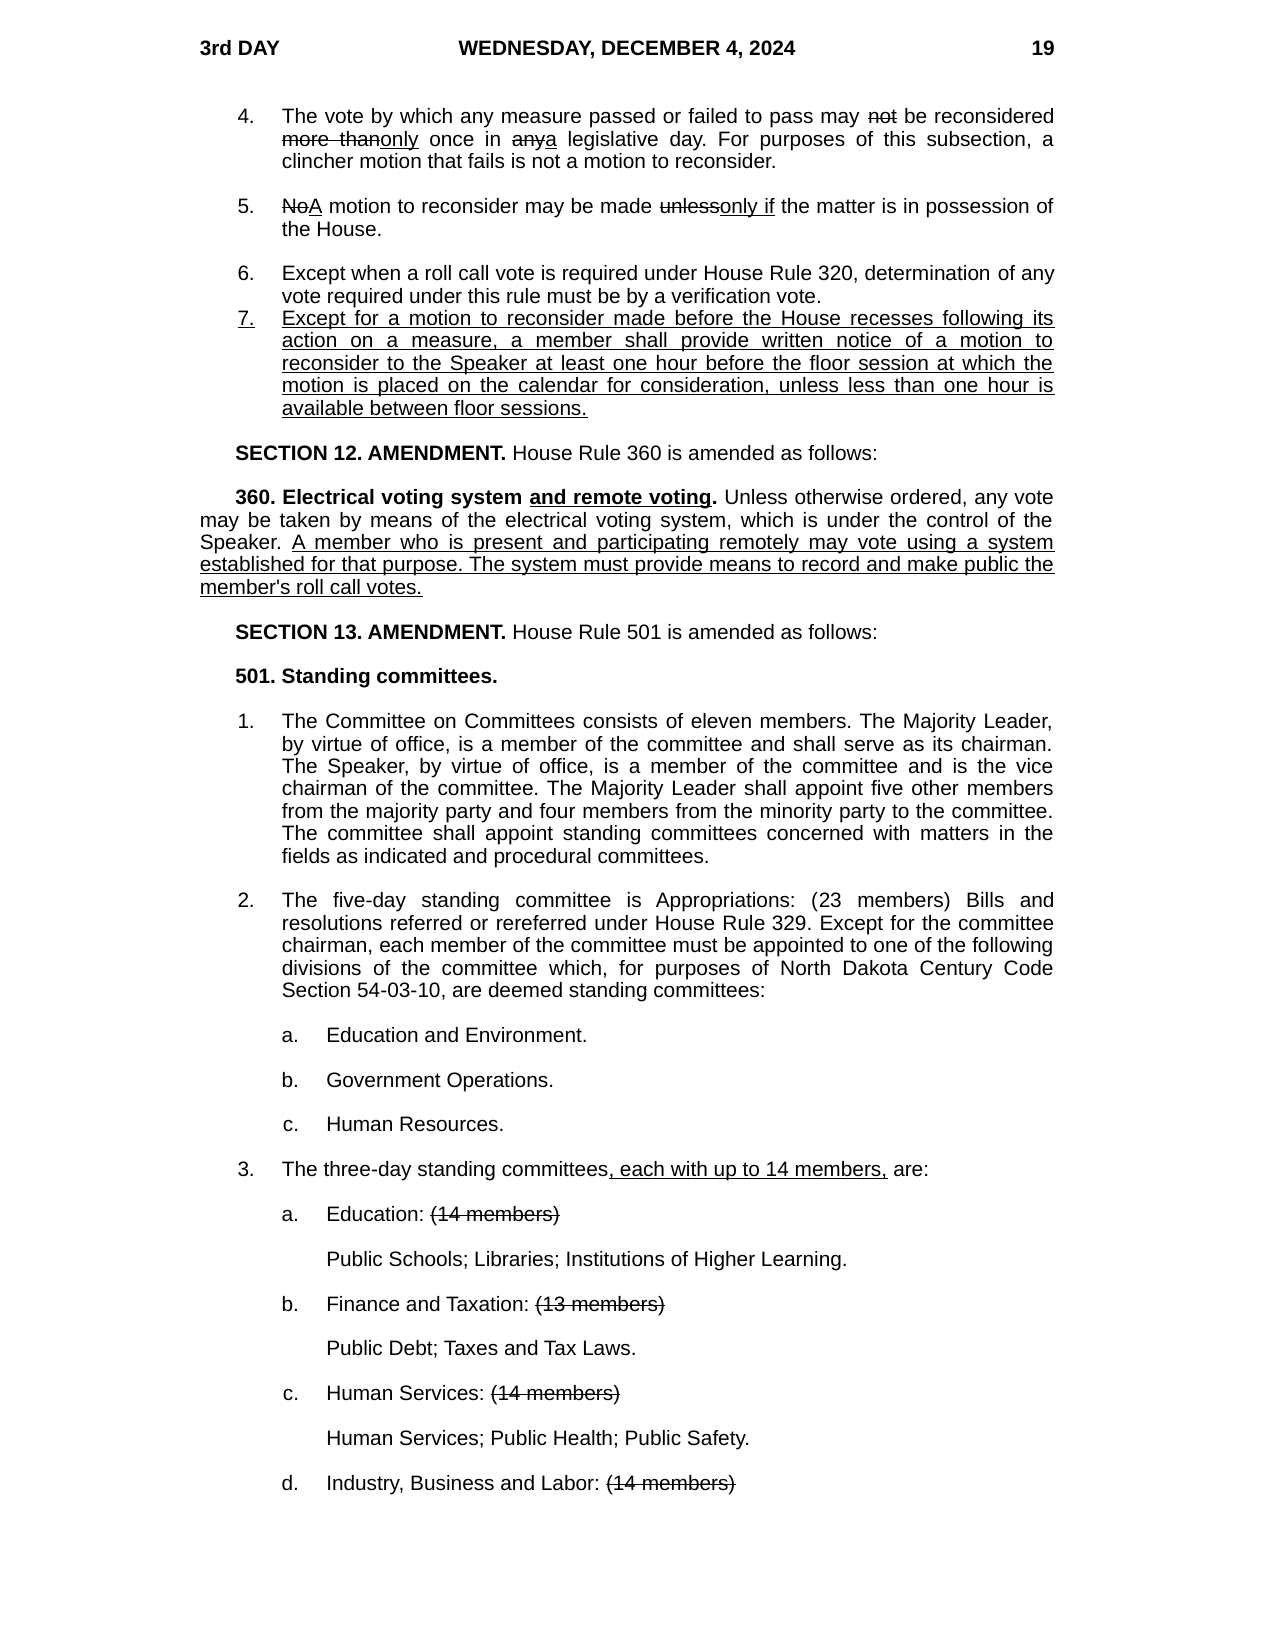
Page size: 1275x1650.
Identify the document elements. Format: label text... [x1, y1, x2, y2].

text 4. The vote by which any measure passed or failed to pass may not be reconsidered more thanonly once in anya legislative day. For purposes of this subsection, a clincher motion that fails is not a motion to reconsider. [199, 106, 1054, 173]
text 1. The Committee on Committees consists of eleven members. The Majority Leader, by virtue of office, is a member of the committee and shall serve as its chairman. The Speaker, by virtue of office, is a member of the committee and is the vice chairman of the committee. The Majority Leader shall appoint five other members from the majority party and four members from the minority party to the committee. The committee shall appoint standing committees concerned with matters in the fields as indicated and procedural committees. [199, 711, 1054, 867]
text SECTION 13. AMENDMENT. House Rule 501 is amended as follows: [199, 621, 1054, 643]
text SECTION 12. AMENDMENT. House Rule 360 is amended as follows: [199, 442, 1054, 464]
subtitle Page 19 [9, 9, 109, 33]
text c. Human Resources. [199, 1114, 1054, 1136]
text b. Finance and Taxation: (13 members) [199, 1293, 1054, 1315]
text 3. The three‑day standing committees, each with up to 14 members, are: [199, 1159, 1054, 1181]
text Human Services; Public Health; Public Safety. [326, 1427, 1054, 1450]
text 501. Standing committees. [199, 666, 1054, 688]
text 6. Except when a roll call vote is required under House Rule 320, determination of any vote required under this rule must be by a verification vote. [199, 263, 1054, 308]
text [0, 0, 118, 42]
text Public Schools; Libraries; Institutions of Higher Learning. [326, 1248, 1054, 1271]
text 7. Except for a motion to reconsider made before the House recesses following its action on a measure, a member shall provide written notice of a motion to reconsider to the Speaker at least one hour before the floor session at which the motion is placed on the calendar for consideration, unless less than one hour is available between floor sessions. [199, 308, 1054, 419]
text d. Industry, Business and Labor: (14 members) [199, 1472, 1054, 1494]
text member's roll call votes. [199, 574, 1054, 599]
text c. Human Services: (14 members) [199, 1383, 1054, 1405]
text 2. The five‑day standing committee is Appropriations: (23 members) Bills and resolutions referred or rereferred under House Rule 329. Except for the committee chairman, each member of the committee must be appointed to one of the following divisions of the committee which, for purposes of North Dakota Century Code Section 54‑03‑10, are deemed standing committees: [199, 890, 1054, 1002]
text a. Education and Environment. [199, 1024, 1054, 1047]
text 360. Electrical voting system and remote voting. Unless otherwise ordered, any vote may be taken by means of the electrical voting system, which is under the control of the Speaker. A member who is present and participating remotely may vote using a system established for that purpose. The system must provide means to record and make public the [199, 487, 1054, 573]
text Public Debt; Taxes and Tax Laws. [326, 1338, 1054, 1360]
text b. Government Operations. [199, 1069, 1054, 1091]
text a. Education: (14 members) [199, 1203, 1054, 1226]
text 5. NoA motion to reconsider may be made unlessonly if the matter is in possession of the House. [199, 196, 1054, 240]
